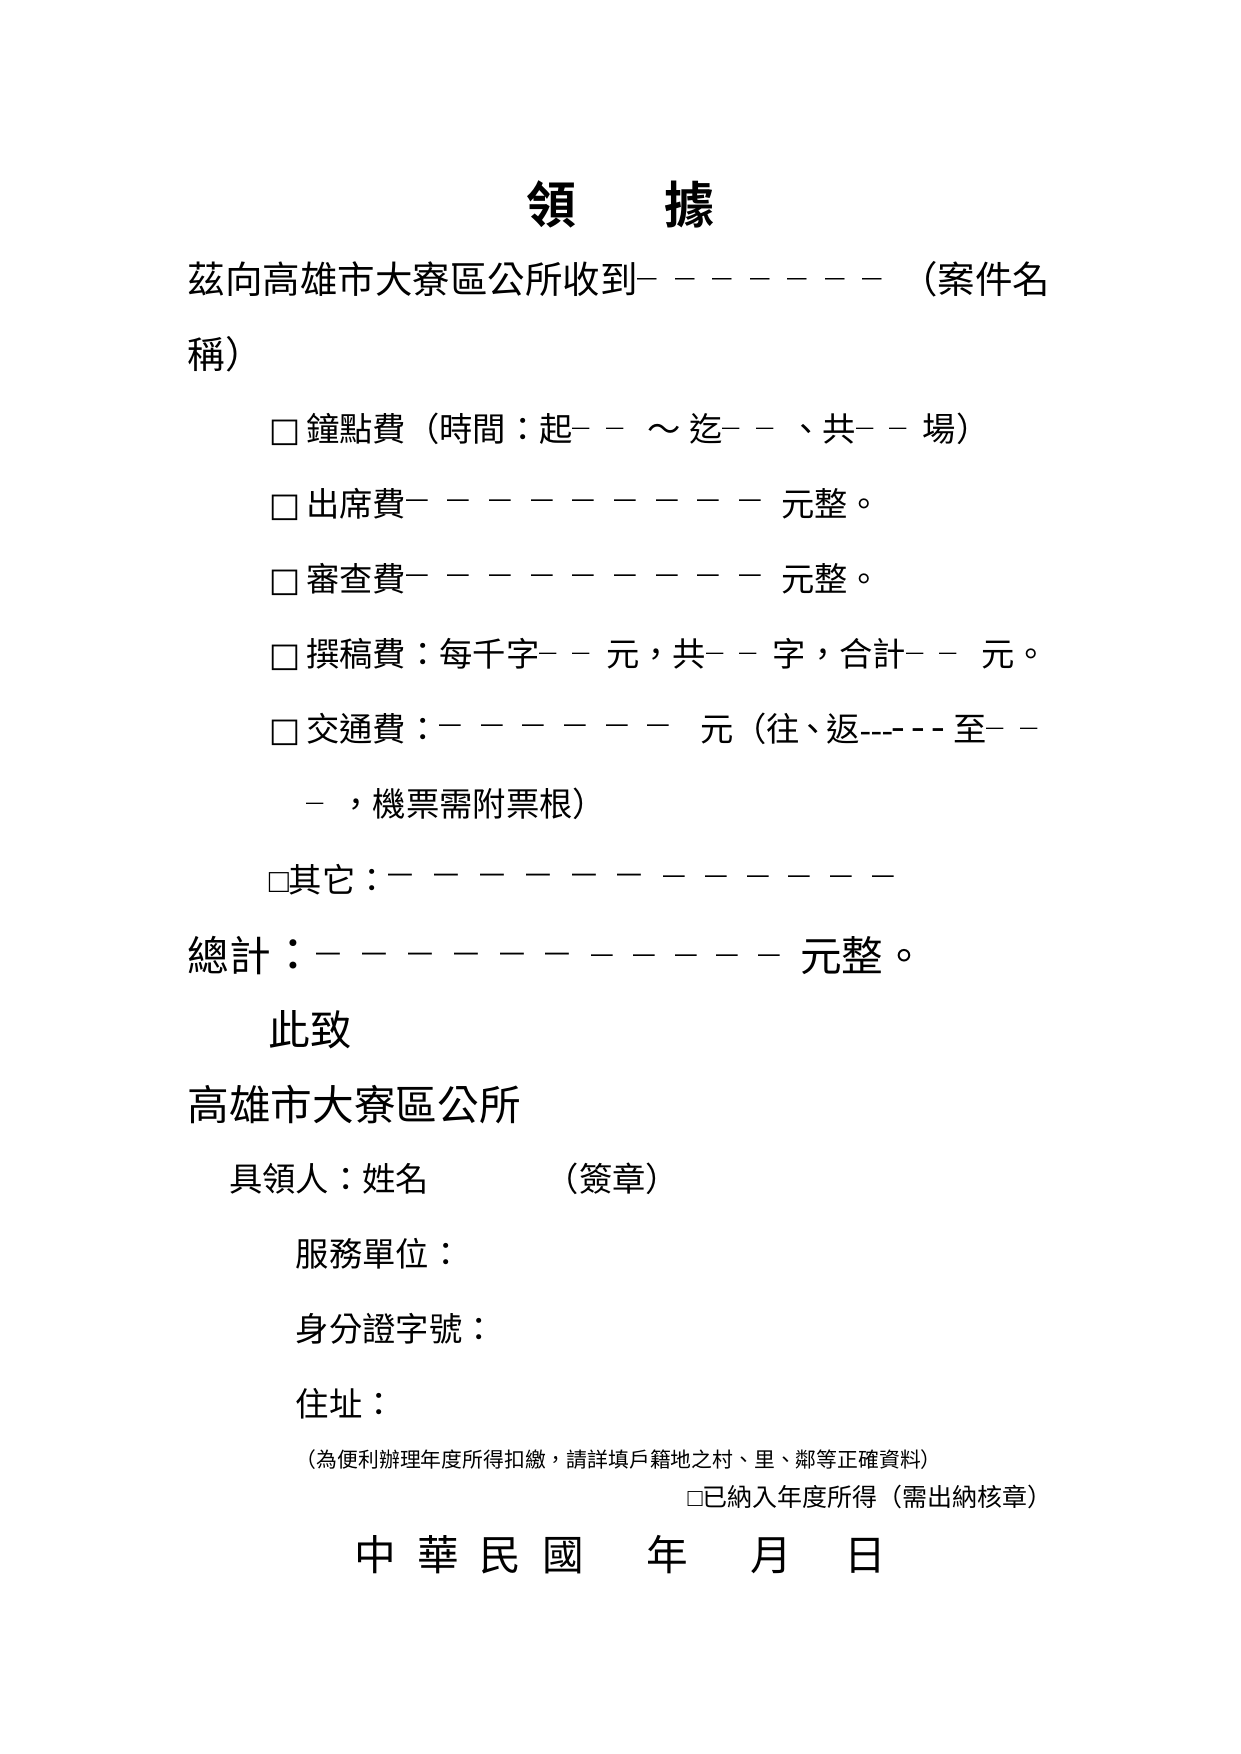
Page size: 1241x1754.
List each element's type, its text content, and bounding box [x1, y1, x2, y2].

text 此致 [268, 989, 1053, 1064]
text （為便利辦理年度所得扣繳，請詳填戶籍地之村、里、鄰等正確資料） [187, 1439, 1053, 1477]
list 出席費╴╴╴╴╴╴╴╴╴元整。 [268, 464, 1053, 539]
text 總計：╴╴╴╴╴╴╴╴╴╴╴元整。 [187, 914, 1053, 989]
list 交通費：╴╴╴╴╴╴ 元（往、返---╴╴╴至╴╴╴，機票需附票根） [268, 689, 1053, 839]
list 鐘點費（時間：起╴╴ ～ 迄╴╴、共╴╴場） [268, 389, 1053, 464]
list 審查費╴╴╴╴╴╴╴╴╴元整。 [268, 539, 1053, 614]
list 撰稿費：每千字╴╴元，共╴╴字，合計╴╴ 元。 [268, 614, 1053, 689]
text 具領人：姓名 （簽章） [187, 1139, 1053, 1214]
text □已納入年度所得（需出納核章） [187, 1477, 1053, 1514]
text 住址： [187, 1364, 1053, 1439]
text 身分證字號： [187, 1289, 1053, 1364]
text 茲向高雄市大寮區公所收到╴╴╴╴╴╴╴（案件名稱） [187, 239, 1053, 389]
text 高雄市大寮區公所 [187, 1064, 1053, 1139]
text 領 據 [187, 164, 1053, 239]
text □其它：╴╴╴╴╴╴╴╴╴╴╴╴ [268, 839, 1053, 914]
text 服務單位： [187, 1214, 1053, 1289]
text 中 華 民 國 年 月 日 [187, 1514, 1053, 1589]
